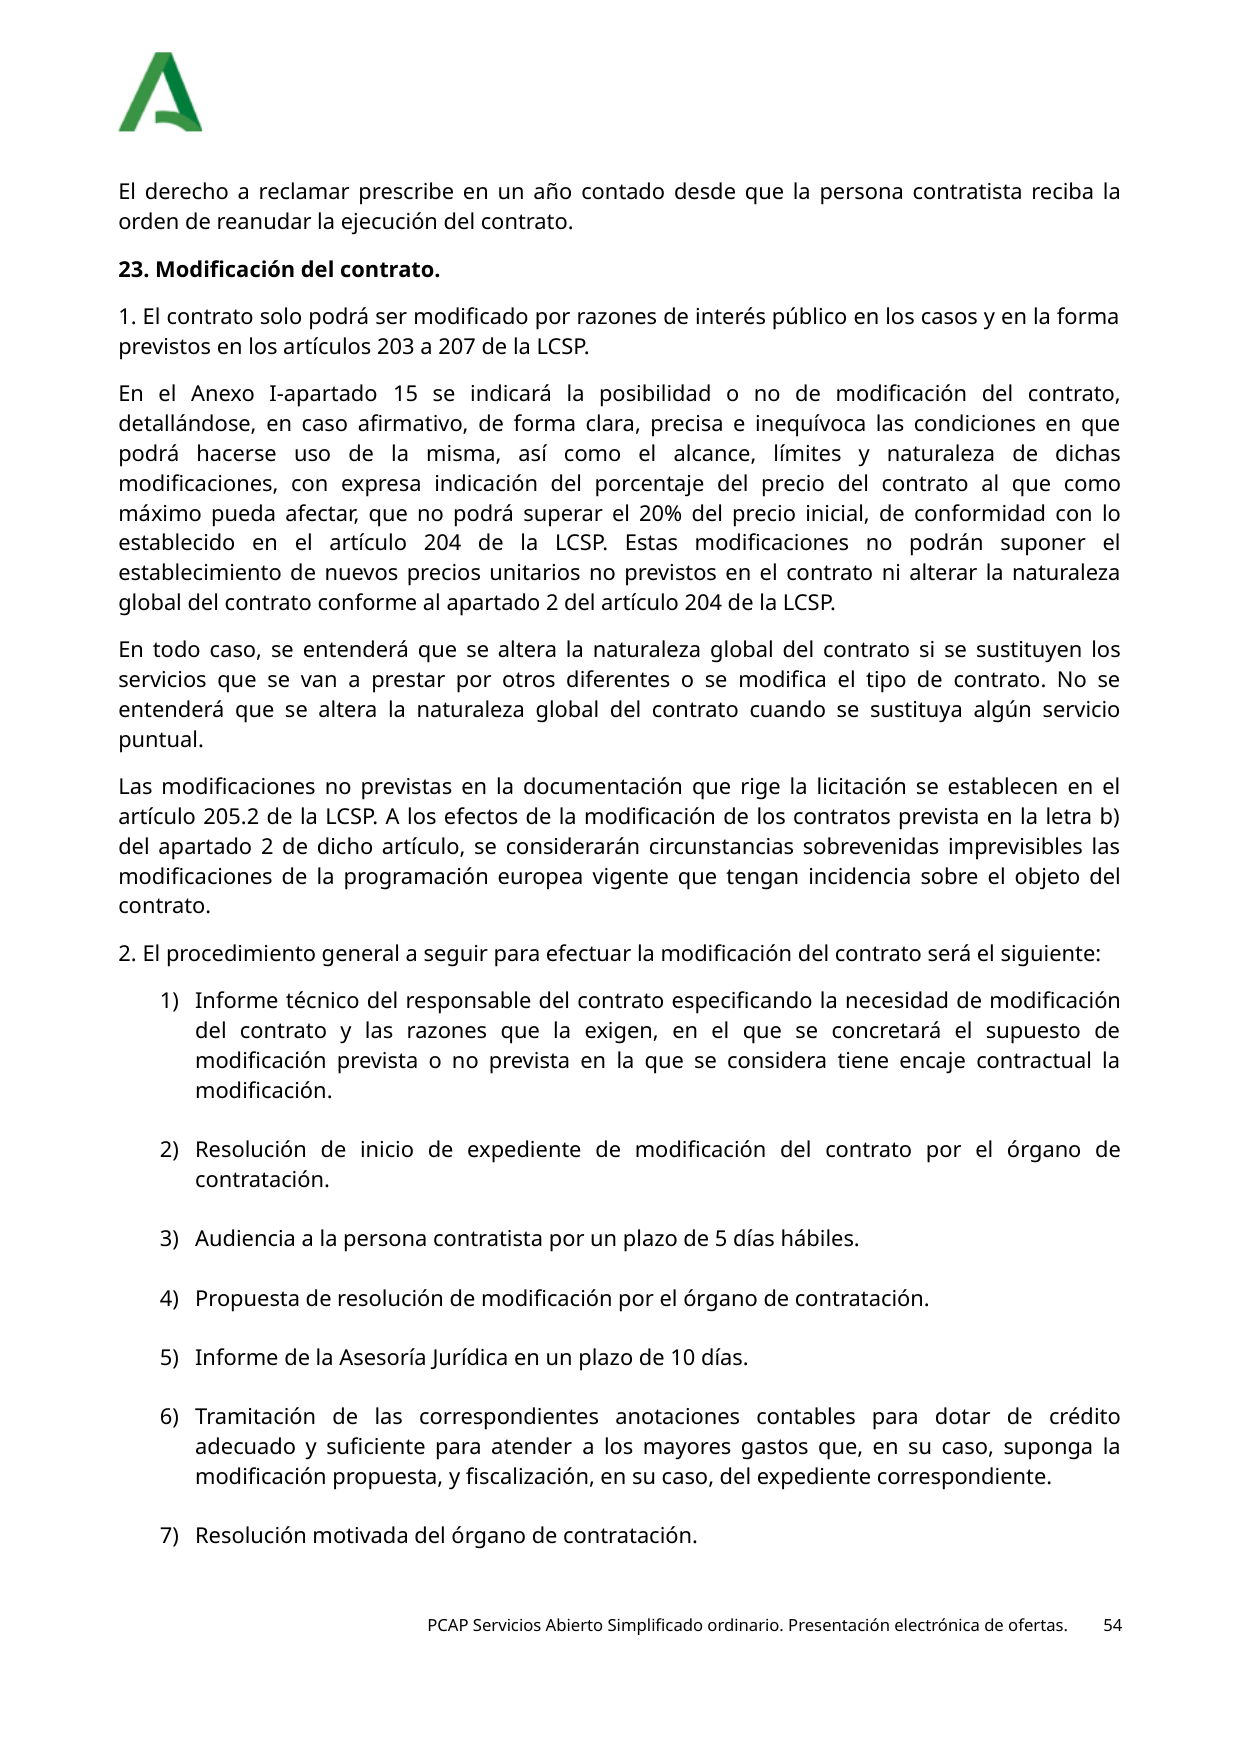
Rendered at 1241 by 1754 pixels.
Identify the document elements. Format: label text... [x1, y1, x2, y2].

text 5) Informe de la Asesoría Jurídica en un plazo de 10 días. [159, 1342, 1122, 1372]
text 4) Propuesta de resolución de modificación por el órgano de contratación. [159, 1282, 1122, 1312]
text 2) Resolución de inicio de expediente de modificación del contrato por el órgano de contratación. [159, 1134, 1122, 1194]
subtitle 23. Modificación del contrato. [118, 254, 1122, 283]
text Las modificaciones no previstas en la documentación que rige la licitación se establecen en el artículo 205.2 de la LCSP. A los efectos de la modificación de los contratos prevista en la letra b) del apartado 2 de dicho artículo, se considerarán circunstancias sobrevenidas imprevisibles las modificaciones de la programación europea vigente que tengan incidencia sobre el objeto del contrato. [118, 771, 1122, 920]
text En todo caso, se entenderá que se altera la naturaleza global del contrato si se sustituyen los servicios que se van a prestar por otros diferentes o se modifica el tipo de contrato. No se entenderá que se altera la naturaleza global del contrato cuando se sustituya algún servicio puntual. [118, 634, 1122, 754]
text 6) Tramitación de las correspondientes anotaciones contables para dotar de crédito adecuado y suficiente para atender a los mayores gastos que, en su caso, suponga la modificación propuesta, y fiscalización, en su caso, del expediente correspondiente. [159, 1401, 1122, 1490]
text 3) Audiencia a la persona contratista por un plazo de 5 días hábiles. [159, 1223, 1122, 1253]
text 1) Informe técnico del responsable del contrato especificando la necesidad de modificación del contrato y las razones que la exigen, en el que se concretará el supuesto de modificación prevista o no prevista en la que se considera tiene encaje contractual la modificación. [159, 986, 1122, 1105]
text 7) Resolución motivada del órgano de contratación. [159, 1520, 1122, 1550]
text En el Anexo I-apartado 15 se indicará la posibilidad o no de modificación del contrato, detallándose, en caso afirmativo, de forma clara, precisa e inequívoca las condiciones en que podrá hacerse uso de la misma, así como el alcance, límites y naturaleza de dichas modificaciones, con expresa indicación del porcentaje del precio del contrato al que como máximo pueda afectar, que no podrá superar el 20% del precio inicial, de conformidad con lo establecido en el artículo 204 de la LCSP. Estas modificaciones no podrán suponer el establecimiento de nuevos precios unitarios no previstos en el contrato ni alterar la naturaleza global del contrato conforme al apartado 2 del artículo 204 de la LCSP. [118, 378, 1122, 617]
text El derecho a reclamar prescribe en un año contado desde que la persona contratista reciba la orden de reanudar la ejecución del contrato. [118, 176, 1122, 236]
text 2. El procedimiento general a seguir para efectuar la modificación del contrato será el siguiente: [118, 938, 1122, 968]
picture [171, 9, 203, 151]
text 1. El contrato solo podrá ser modificado por razones de interés público en los casos y en la forma previstos en los artículos 203 a 207 de la LCSP. [118, 301, 1122, 361]
